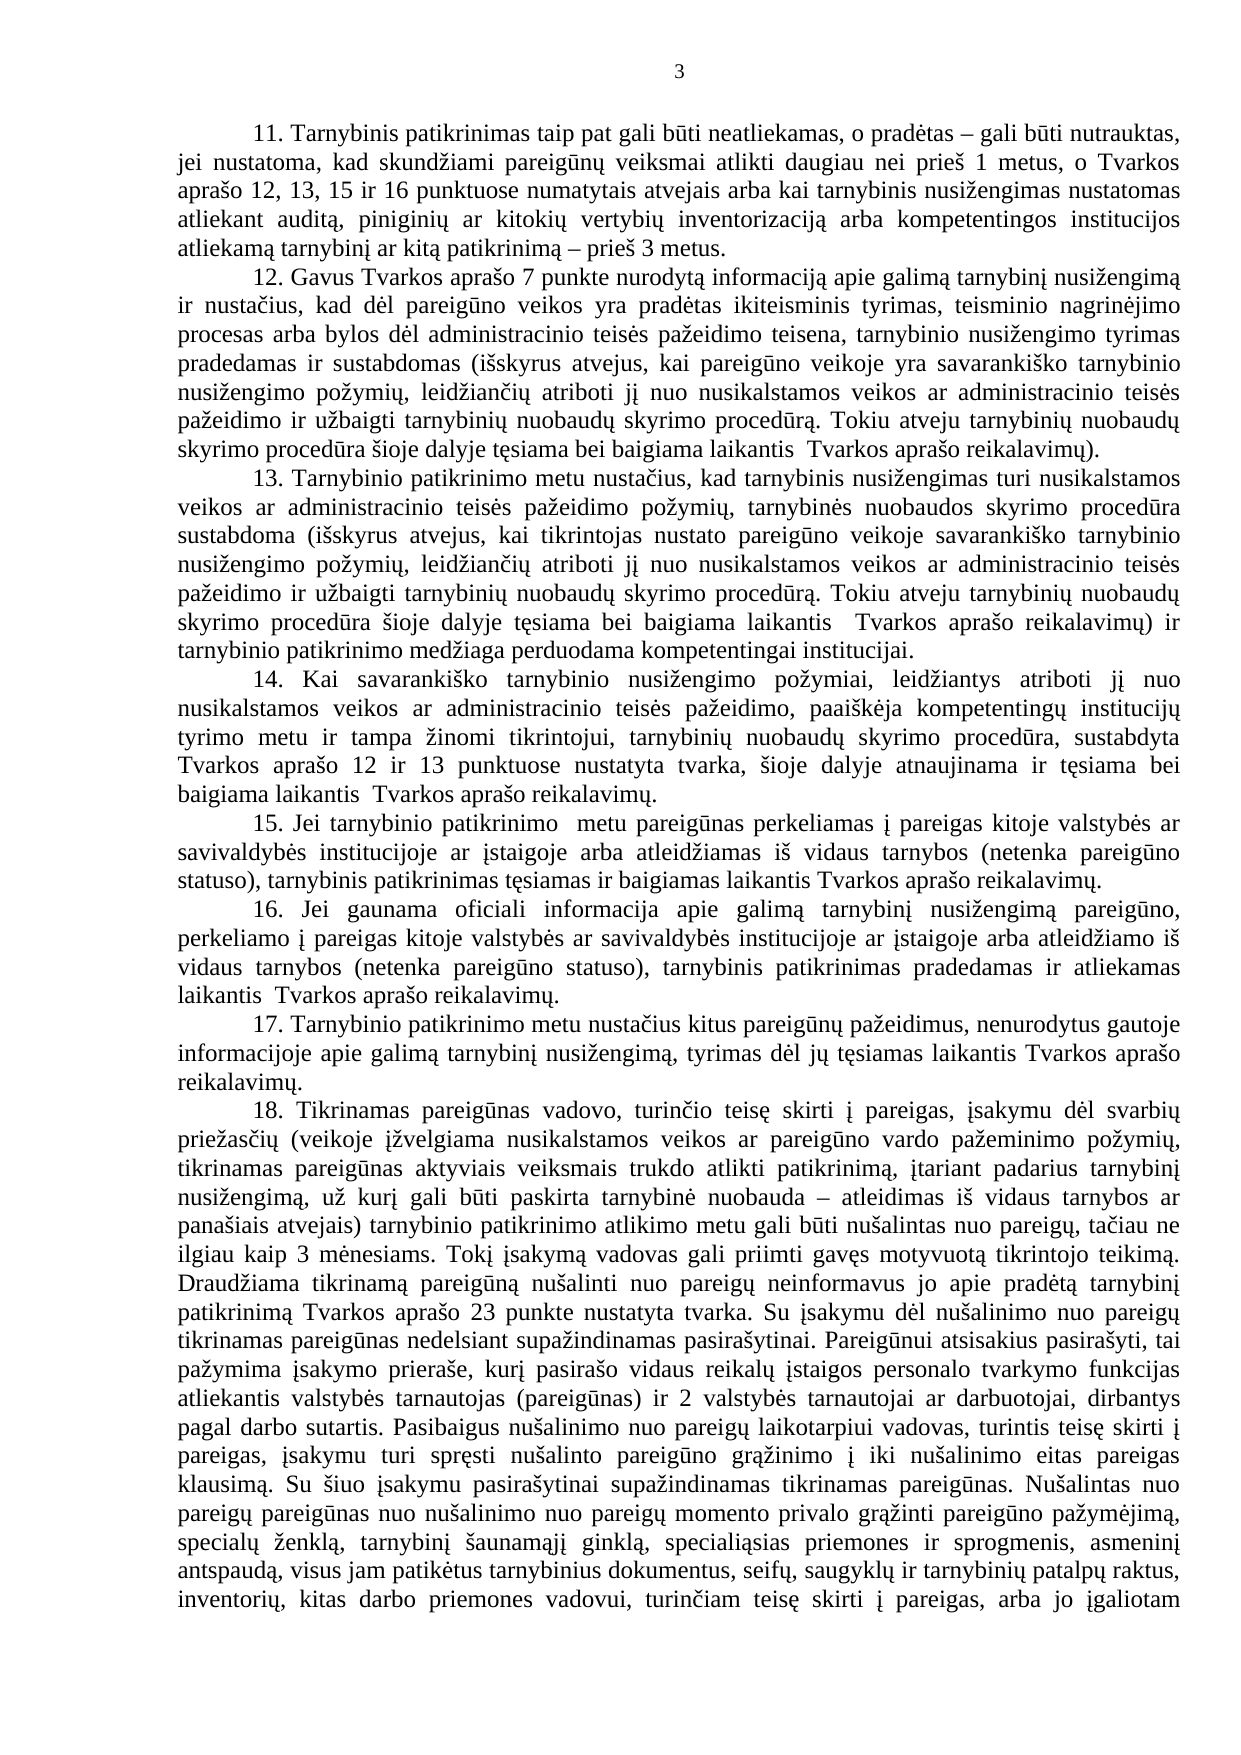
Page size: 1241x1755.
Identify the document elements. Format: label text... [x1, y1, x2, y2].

text 18. Tikrinamas pareigūnas vadovo, turinčio teisę skirti į pareigas, įsakymu dėl svarbių priežasčių (veikoje įžvelgiama nusikalstamos veikos ar pareigūno vardo pažeminimo požymių, tikrinamas pareigūnas aktyviais veiksmais trukdo atlikti patikrinimą, įtariant padarius tarnybinį nusižengimą, už kurį gali būti paskirta tarnybinė nuobauda – atleidimas iš vidaus tarnybos ar panašiais atvejais) tarnybinio patikrinimo atlikimo metu gali būti nušalintas nuo pareigų, tačiau ne ilgiau kaip 3 mėnesiams. Tokį įsakymą vadovas gali priimti gavęs motyvuotą tikrintojo teikimą. Draudžiama tikrinamą pareigūną nušalinti nuo pareigų neinformavus jo apie pradėtą tarnybinį patikrinimą Tvarkos aprašo 23 punkte nustatyta tvarka. Su įsakymu dėl nušalinimo nuo pareigų tikrinamas pareigūnas nedelsiant supažindinamas pasirašytinai. Pareigūnui atsisakius pasirašyti, tai pažymima įsakymo prieraše, kurį pasirašo vidaus reikalų įstaigos personalo tvarkymo funkcijas atliekantis valstybės tarnautojas (pareigūnas) ir 2 valstybės tarnautojai ar darbuotojai, dirbantys pagal darbo sutartis. Pasibaigus nušalinimo nuo pareigų laikotarpiui vadovas, turintis teisę skirti į pareigas, įsakymu turi spręsti nušalinto pareigūno grąžinimo į iki nušalinimo eitas pareigas klausimą. Su šiuo įsakymu pasirašytinai supažindinamas tikrinamas pareigūnas. Nušalintas nuo pareigų pareigūnas nuo nušalinimo nuo pareigų momento privalo grąžinti pareigūno pažymėjimą, specialų ženklą, tarnybinį šaunamąjį ginklą, specialiąsias priemones ir sprogmenis, asmeninį antspaudą, visus jam patikėtus tarnybinius dokumentus, seifų, saugyklų ir tarnybinių patalpų raktus, inventorių, kitas darbo priemones vadovui, turinčiam teisę skirti į pareigas, arba jo įgaliotam [177, 1096, 1181, 1613]
text 13. Tarnybinio patikrinimo metu nustačius, kad tarnybinis nusižengimas turi nusikalstamos veikos ar administracinio teisės pažeidimo požymių, tarnybinės nuobaudos skyrimo procedūra sustabdoma (išskyrus atvejus, kai tikrintojas nustato pareigūno veikoje savarankiško tarnybinio nusižengimo požymių, leidžiančių atriboti jį nuo nusikalstamos veikos ar administracinio teisės pažeidimo ir užbaigti tarnybinių nuobaudų skyrimo procedūrą. Tokiu atveju tarnybinių nuobaudų skyrimo procedūra šioje dalyje tęsiama bei baigiama laikantis Tvarkos aprašo reikalavimų) ir tarnybinio patikrinimo medžiaga perduodama kompetentingai institucijai. [177, 463, 1181, 664]
text 11. Tarnybinis patikrinimas taip pat gali būti neatliekamas, o pradėtas – gali būti nutrauktas, jei nustatoma, kad skundžiami pareigūnų veiksmai atlikti daugiau nei prieš 1 metus, o Tvarkos aprašo 12, 13, 15 ir 16 punktuose numatytais atvejais arba kai tarnybinis nusižengimas nustatomas atliekant auditą, piniginių ar kitokių vertybių inventorizaciją arba kompetentingos institucijos atliekamą tarnybinį ar kitą patikrinimą – prieš 3 metus. [177, 118, 1181, 262]
text 15. Jei tarnybinio patikrinimo metu pareigūnas perkeliamas į pareigas kitoje valstybės ar savivaldybės institucijoje ar įstaigoje arba atleidžiamas iš vidaus tarnybos (netenka pareigūno statuso), tarnybinis patikrinimas tęsiamas ir baigiamas laikantis Tvarkos aprašo reikalavimų. [177, 808, 1181, 894]
text 16. Jei gaunama oficiali informacija apie galimą tarnybinį nusižengimą pareigūno, perkeliamo į pareigas kitoje valstybės ar savivaldybės institucijoje ar įstaigoje arba atleidžiamo iš vidaus tarnybos (netenka pareigūno statuso), tarnybinis patikrinimas pradedamas ir atliekamas laikantis Tvarkos aprašo reikalavimų. [177, 894, 1181, 1009]
text 14. Kai savarankiško tarnybinio nusižengimo požymiai, leidžiantys atriboti jį nuo nusikalstamos veikos ar administracinio teisės pažeidimo, paaiškėja kompetentingų institucijų tyrimo metu ir tampa žinomi tikrintojui, tarnybinių nuobaudų skyrimo procedūra, sustabdyta Tvarkos aprašo 12 ir 13 punktuose nustatyta tvarka, šioje dalyje atnaujinama ir tęsiama bei baigiama laikantis Tvarkos aprašo reikalavimų. [177, 664, 1181, 808]
text 17. Tarnybinio patikrinimo metu nustačius kitus pareigūnų pažeidimus, nenurodytus gautoje informacijoje apie galimą tarnybinį nusižengimą, tyrimas dėl jų tęsiamas laikantis Tvarkos aprašo reikalavimų. [177, 1009, 1181, 1096]
text 12. Gavus Tvarkos aprašo 7 punkte nurodytą informaciją apie galimą tarnybinį nusižengimą ir nustačius, kad dėl pareigūno veikos yra pradėtas ikiteisminis tyrimas, teisminio nagrinėjimo procesas arba bylos dėl administracinio teisės pažeidimo teisena, tarnybinio nusižengimo tyrimas pradedamas ir sustabdomas (išskyrus atvejus, kai pareigūno veikoje yra savarankiško tarnybinio nusižengimo požymių, leidžiančių atriboti jį nuo nusikalstamos veikos ar administracinio teisės pažeidimo ir užbaigti tarnybinių nuobaudų skyrimo procedūrą. Tokiu atveju tarnybinių nuobaudų skyrimo procedūra šioje dalyje tęsiama bei baigiama laikantis Tvarkos aprašo reikalavimų). [177, 262, 1181, 463]
